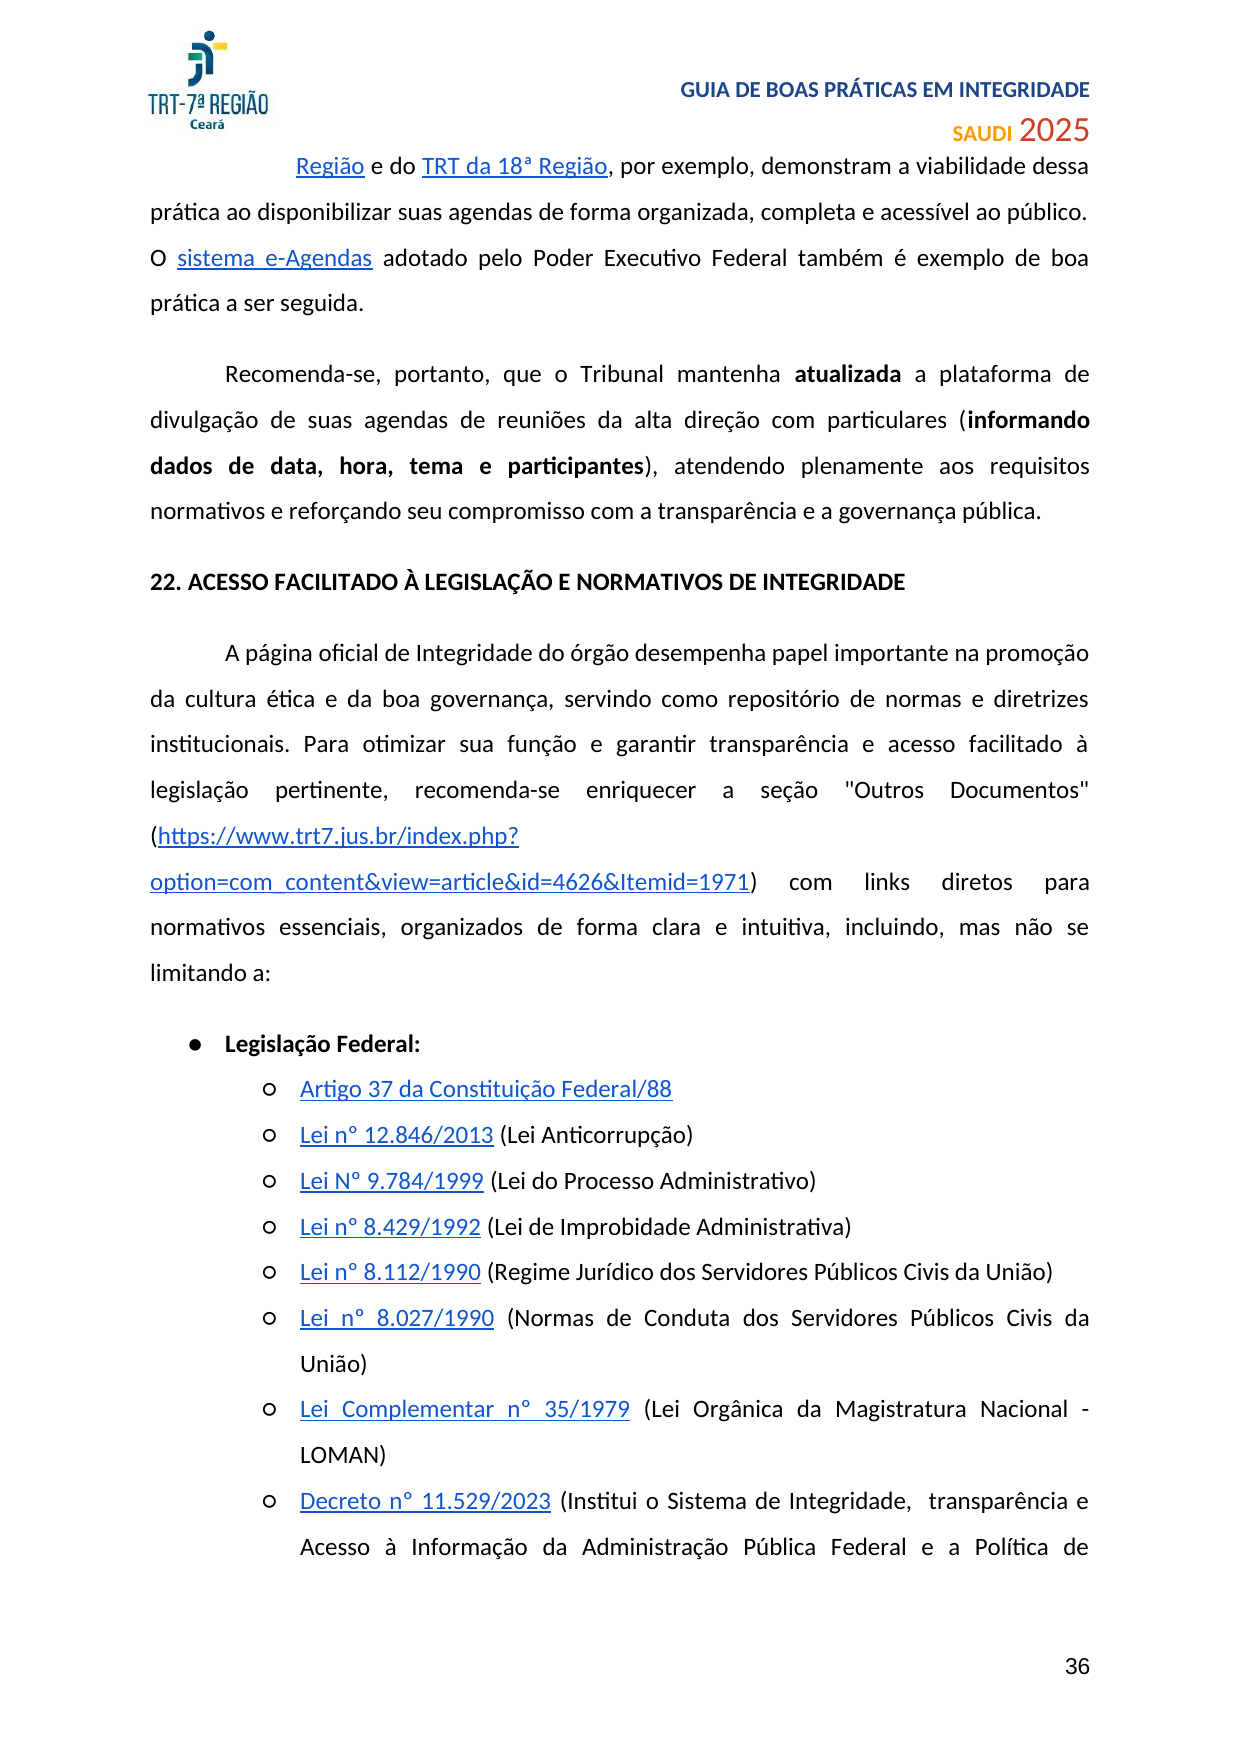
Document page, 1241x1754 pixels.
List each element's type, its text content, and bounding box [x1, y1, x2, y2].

list Lei nº 12.846/2013 (Lei Anticorrupção) [262, 1119, 1090, 1150]
text Recomenda-se, portanto, que o Tribunal mantenha atualizada a plataforma de divulgação de suas agendas de reuniões da alta direção com particulares (informando dados de data, hora, tema e participantes), atendendo plenamente aos requisitos normativos e reforçando seu compromisso com a transparência e a governança pública. [150, 358, 1090, 526]
text Região e do TRT da 18ª Região, por exemplo, demonstram a viabilidade dessa prática ao disponibilizar suas agendas de forma organizada, completa e acessível ao público. O sistema e-Agendas adotado pelo Poder Executivo Federal também é exemplo de boa prática a ser seguida. [150, 150, 1090, 318]
list Lei nº 8.429/1992 (Lei de Improbidade Administrativa) [262, 1211, 1090, 1241]
picture [134, 18, 278, 140]
list Lei nº 8.027/1990 (Normas de Conduta dos Servidores Públicos Civis da União) [262, 1302, 1090, 1378]
list Decreto nº 11.529/2023 (Institui o Sistema de Integridade, transparência e Acesso à Informação da Administração Pública Federal e a Política de [262, 1485, 1090, 1561]
list Artigo 37 da Constituição Federal/88 [262, 1073, 1090, 1104]
text A página oficial de Integridade do órgão desempenha papel importante na promoção da cultura ética e da boa governança, servindo como repositório de normas e diretrizes institucionais. Para otimizar sua função e garantir transparência e acesso facilitado à legislação pertinente, recomenda-se enriquecer a seção "Outros Documentos" (https://www.trt7.jus.br/index.php?option=com_content&view=article&id=4626&Itemid=1971) com links diretos para normativos essenciais, organizados de forma clara e intuitiva, incluindo, mas não se limitando a: [150, 637, 1090, 988]
list Legislação Federal: [187, 1028, 1090, 1058]
list Lei Nº 9.784/1999 (Lei do Processo Administrativo) [262, 1165, 1090, 1196]
list Lei Complementar nº 35/1979 (Lei Orgânica da Magistratura Nacional - LOMAN) [262, 1394, 1090, 1470]
text 22. ACESSO FACILITADO À LEGISLAÇÃO E NORMATIVOS DE INTEGRIDADE [150, 566, 1090, 597]
list Lei nº 8.112/1990 (Regime Jurídico dos Servidores Públicos Civis da União) [262, 1256, 1090, 1287]
